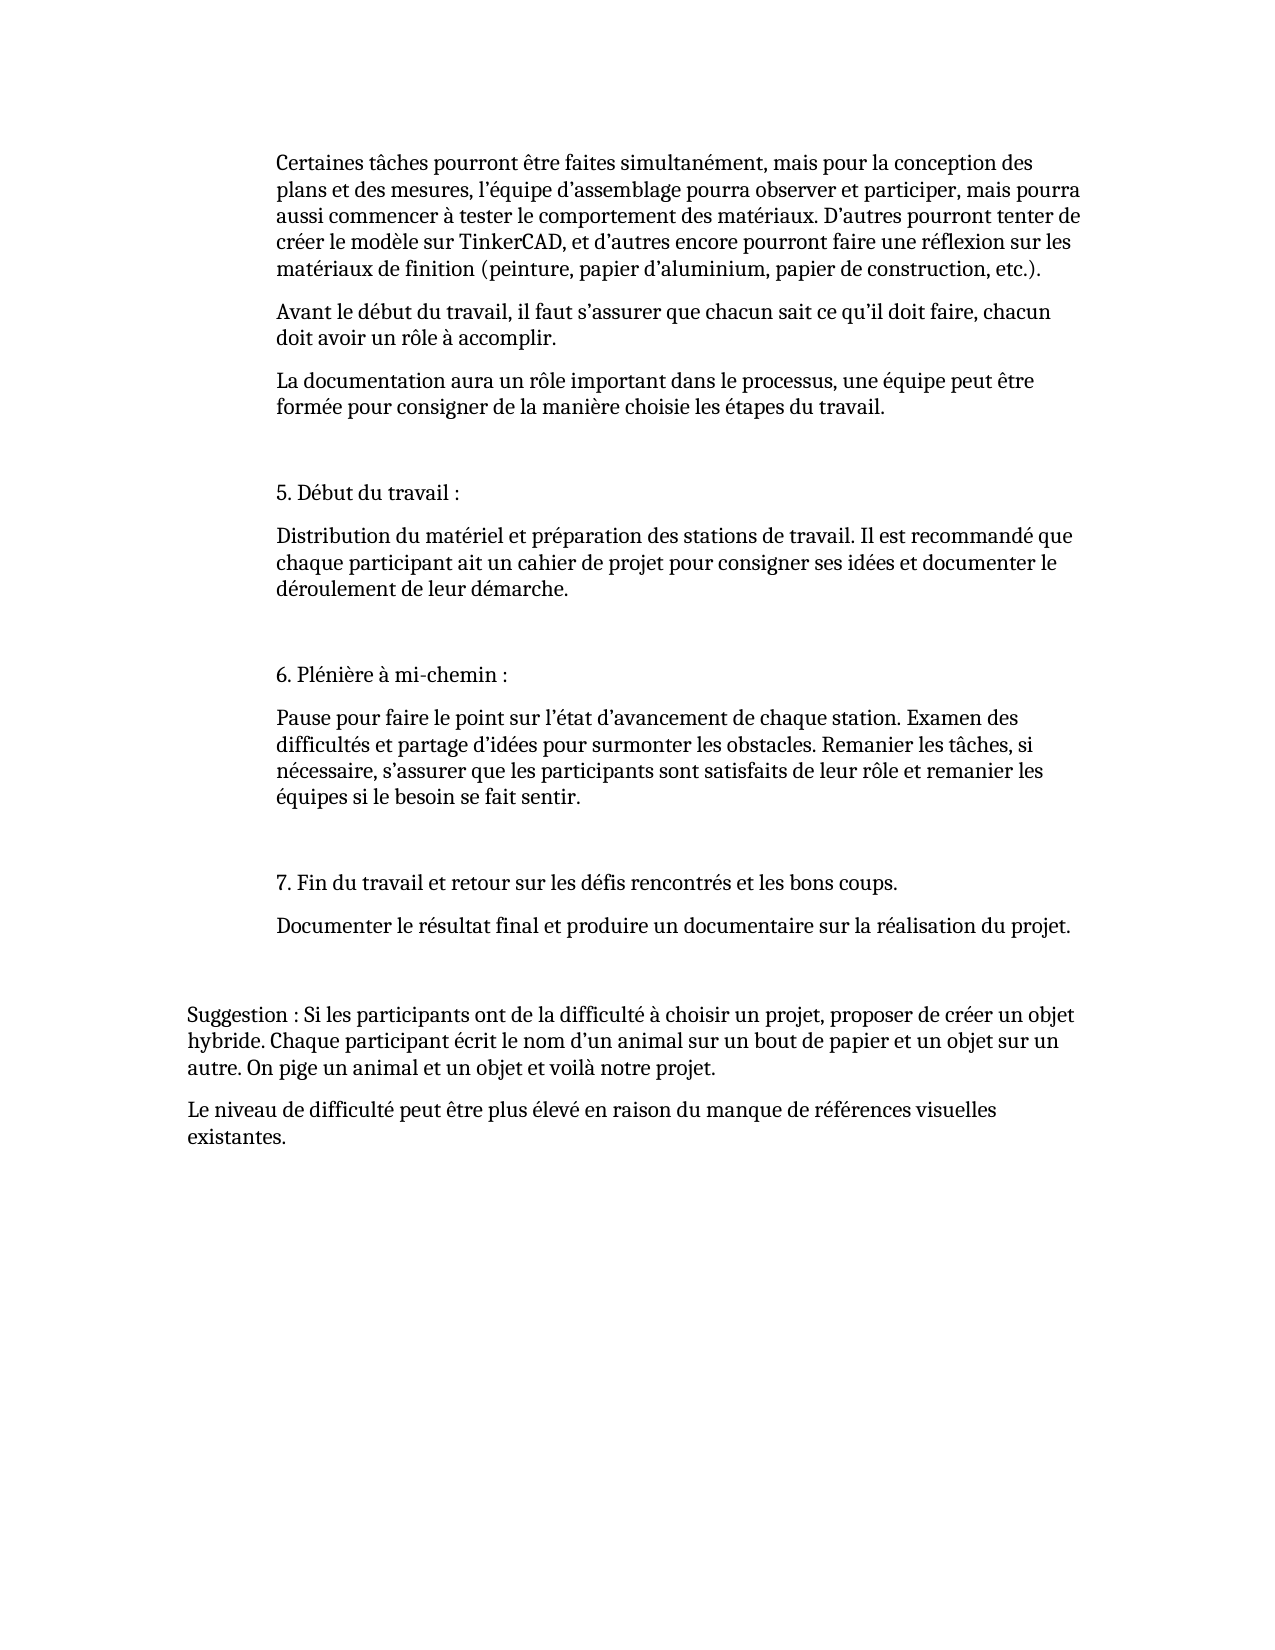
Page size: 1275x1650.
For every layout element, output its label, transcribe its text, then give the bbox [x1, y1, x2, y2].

text Certaines tâches pourront être faites simultanément, mais pour la conception des plans et des mesures, l’équipe d’assemblage pourra observer et participer, mais pourra aussi commencer à tester le comportement des matériaux. D’autres pourront tenter de créer le modèle sur TinkerCAD, et d’autres encore pourront faire une réflexion sur les matériaux de finition (peinture, papier d’aluminium, papier de construction, etc.). [276, 150, 1087, 282]
text La documentation aura un rôle important dans le processus, une équipe peut être formée pour consigner de la manière choisie les étapes du travail. [276, 368, 1087, 421]
text Suggestion : Si les participants ont de la difficulté à choisir un projet, proposer de créer un objet hybride. Chaque participant écrit le nom d’un animal sur un bout de papier et un objet sur un autre. On pige un animal et un objet et voilà notre projet. [187, 1002, 1087, 1081]
text 5. Début du travail : [276, 480, 1087, 507]
text Documenter le résultat final et produire un documentaire sur la réalisation du projet. [276, 913, 1087, 939]
text Distribution du matériel et préparation des stations de travail. Il est recommandé que chaque participant ait un cahier de projet pour consigner ses idées et documenter le déroulement de leur démarche. [276, 523, 1087, 602]
text Pause pour faire le point sur l’état d’avancement de chaque station. Examen des difficultés et partage d’idées pour surmonter les obstacles. Remanier les tâches, si nécessaire, s’assurer que les participants sont satisfaits de leur rôle et remanier les équipes si le besoin se fait sentir. [276, 705, 1087, 810]
text 6. Plénière à mi-chemin : [276, 662, 1087, 688]
text Le niveau de difficulté peut être plus élevé en raison du manque de références visuelles existantes. [187, 1097, 1087, 1150]
text Avant le début du travail, il faut s’assurer que chacun sait ce qu’il doit faire, chacun doit avoir un rôle à accomplir. [276, 298, 1087, 351]
text 7. Fin du travail et retour sur les défis rencontrés et les bons coups. [276, 870, 1087, 896]
